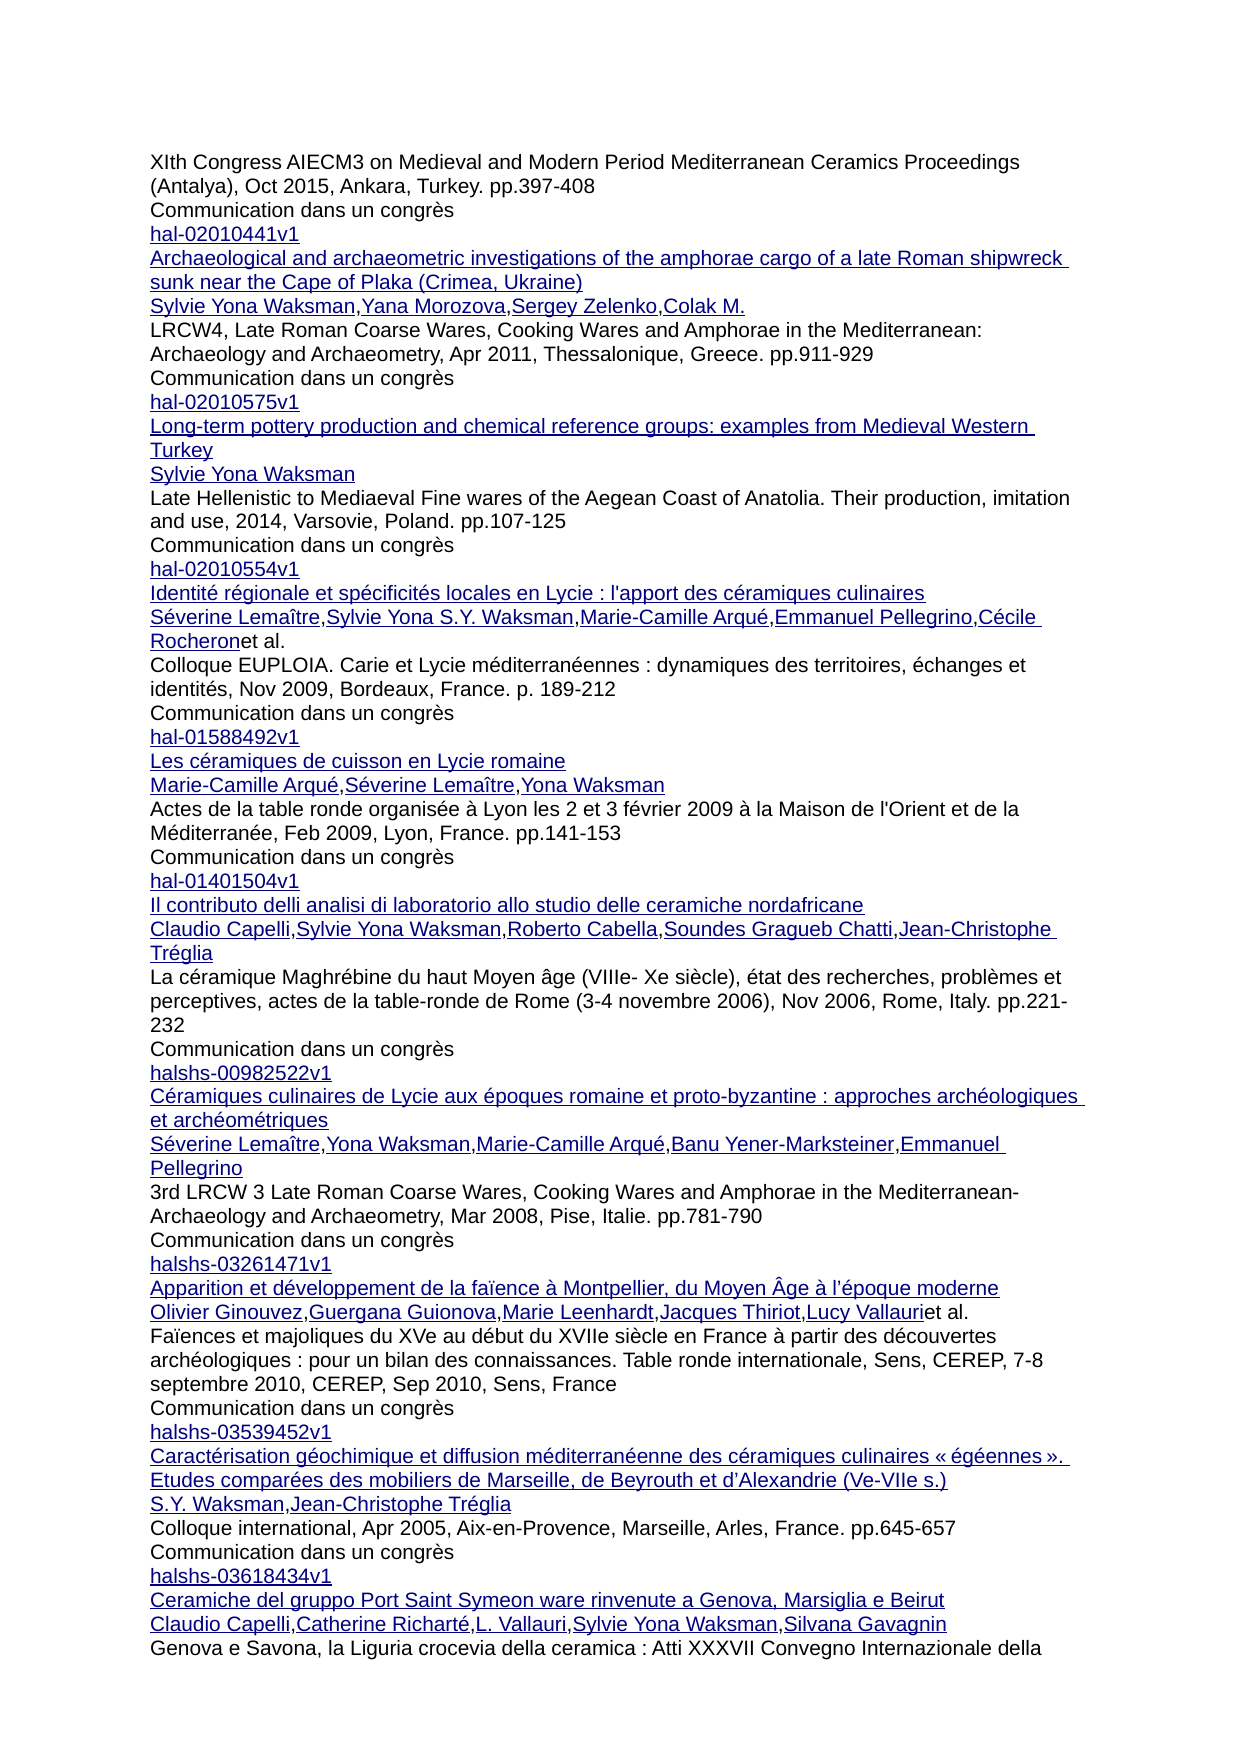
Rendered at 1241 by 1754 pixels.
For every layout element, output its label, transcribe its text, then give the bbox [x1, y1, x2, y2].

table_cell Caractérisation géochimique et diffusion méditerranéenne des céramiques culinaires « égéennes ». Etudes comparées des mobiliers de Marseille, de Beyrouth et d’Alexandrie (Ve-VIIe s.) S.Y. Waksman,Jean-Christophe Tréglia Colloque international, Apr 2005, Aix-en-Provence, Marseille, Arles, France. pp.645-657 Communication dans un congrès halshs-03618434v1 [150, 1444, 1090, 1587]
table_cell Il contributo delli analisi di laboratorio allo studio delle ceramiche nordafricane Claudio Capelli,Sylvie Yona Waksman,Roberto Cabella,Soundes Gragueb Chatti,Jean-Christophe Tréglia La céramique Maghrébine du haut Moyen âge (VIIIe- Xe siècle), état des recherches, problèmes et perceptives, actes de la table-ronde de Rome (3-4 novembre 2006), Nov 2006, Rome, Italy. pp.221-232 Communication dans un congrès halshs-00982522v1 [150, 893, 1090, 1084]
table_cell Identité régionale et spécificités locales en Lycie : l'apport des céramiques culinaires Séverine Lemaître,Sylvie Yona S.Y. Waksman,Marie-Camille Arqué,Emmanuel Pellegrino,Cécile Rocheronet al. Colloque EUPLOIA. Carie et Lycie méditerranéennes : dynamiques des territoires, échanges et identités, Nov 2009, Bordeaux, France. p. 189-212 Communication dans un congrès hal-01588492v1 [150, 581, 1090, 749]
table_cell Apparition et développement de la faïence à Montpellier, du Moyen Âge à l’époque moderne Olivier Ginouvez,Guergana Guionova,Marie Leenhardt,Jacques Thiriot,Lucy Vallauriet al. Faïences et majoliques du XVe au début du XVIIe siècle en France à partir des découvertes archéologiques : pour un bilan des connaissances. Table ronde internationale, Sens, CEREP, 7-8 septembre 2010, CEREP, Sep 2010, Sens, France Communication dans un congrès halshs-03539452v1 [150, 1276, 1090, 1444]
table_cell Long-term pottery production and chemical reference groups: examples from Medieval Western Turkey Sylvie Yona Waksman Late Hellenistic to Mediaeval Fine wares of the Aegean Coast of Anatolia. Their production, imitation and use, 2014, Varsovie, Poland. pp.107-125 Communication dans un congrès hal-02010554v1 [150, 414, 1090, 581]
table_cell Céramiques culinaires de Lycie aux époques romaine et proto-byzantine : approches archéologiques et archéométriques Séverine Lemaître,Yona Waksman,Marie-Camille Arqué,Banu Yener-Marksteiner,Emmanuel Pellegrino 3rd LRCW 3 Late Roman Coarse Wares, Cooking Wares and Amphorae in the Mediterranean- Archaeology and Archaeometry, Mar 2008, Pise, Italie. pp.781-790 Communication dans un congrès halshs-03261471v1 [150, 1084, 1090, 1276]
table_cell Ceramiche del gruppo Port Saint Symeon ware rinvenute a Genova, Marsiglia e Beirut Claudio Capelli,Catherine Richarté,L. Vallauri,Sylvie Yona Waksman,Silvana Gavagnin Genova e Savona, la Liguria crocevia della ceramica : Atti XXXVII Convegno Internazionale della [150, 1588, 1090, 1659]
table_cell Les céramiques de cuisson en Lycie romaine Marie-Camille Arqué,Séverine Lemaître,Yona Waksman Actes de la table ronde organisée à Lyon les 2 et 3 février 2009 à la Maison de l'Orient et de la Méditerranée, Feb 2009, Lyon, France. pp.141-153 Communication dans un congrès hal-01401504v1 [150, 749, 1090, 893]
table_cell Archaeological and archaeometric investigations of the amphorae cargo of a late Roman shipwreck sunk near the Cape of Plaka (Crimea, Ukraine) Sylvie Yona Waksman,Yana Morozova,Sergey Zelenko,Colak M. LRCW4, Late Roman Coarse Wares, Cooking Wares and Amphorae in the Mediterranean: Archaeology and Archaeometry, Apr 2011, Thessalonique, Greece. pp.911-929 Communication dans un congrès hal-02010575v1 [150, 246, 1090, 413]
table_cell XIth Congress AIECM3 on Medieval and Modern Period Mediterranean Ceramics Proceedings (Antalya), Oct 2015, Ankara, Turkey. pp.397-408 Communication dans un congrès hal-02010441v1 [150, 150, 1090, 246]
